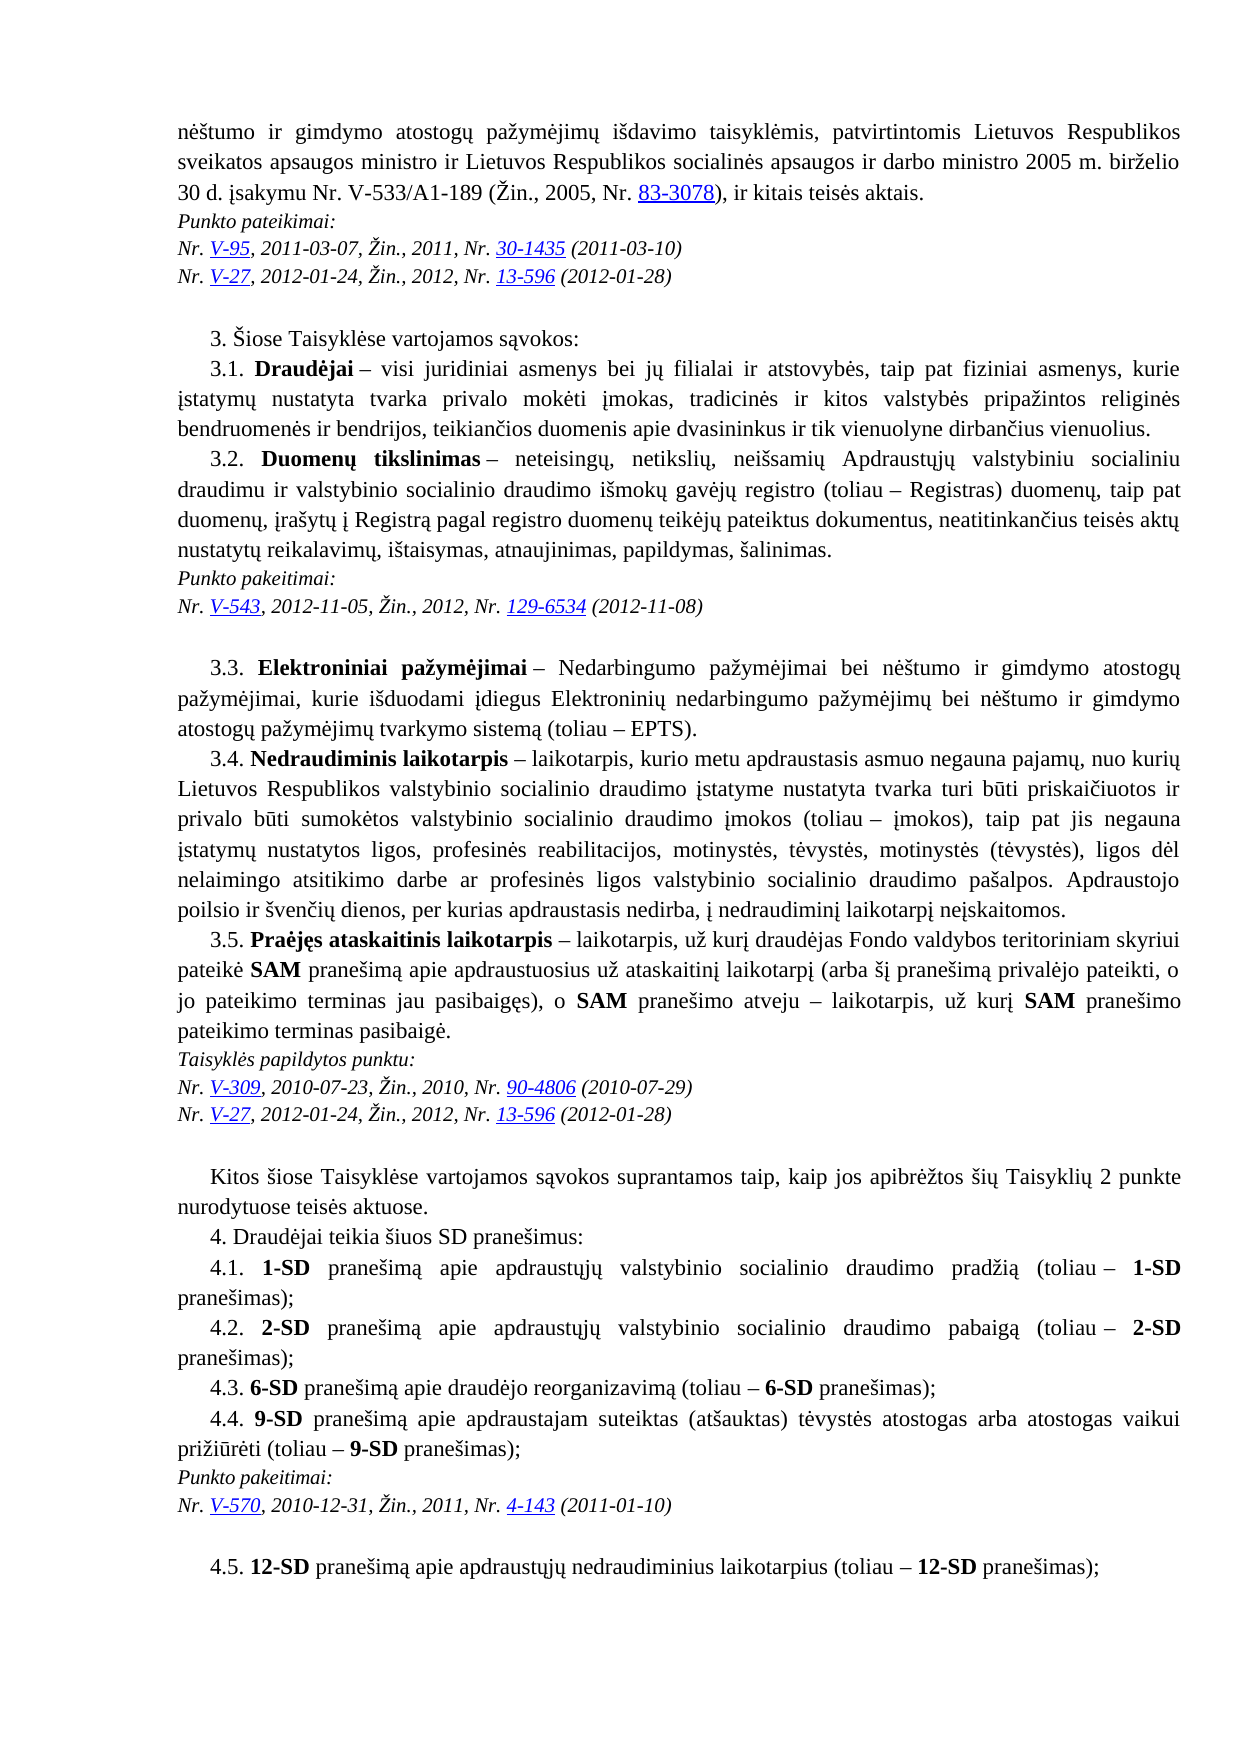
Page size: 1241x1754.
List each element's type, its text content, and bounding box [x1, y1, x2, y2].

text Nr. V-27, 2012-01-24, Žin., 2012, Nr. 13-596 (2012-01-28) [177, 264, 1181, 288]
text 3.3. Elektroniniai pažymėjimai – Nedarbingumo pažymėjimai bei nėštumo ir gimdymo atostogų pažymėjimai, kurie išduodami įdiegus Elektroninių nedarbingumo pažymėjimų bei nėštumo ir gimdymo atostogų pažymėjimų tvarkymo sistemą (toliau – EPTS). [177, 654, 1181, 741]
text 3. Šiose Taisyklėse vartojamos sąvokos: [177, 324, 1181, 351]
text nėštumo ir gimdymo atostogų pažymėjimų išdavimo taisyklėmis, patvirtintomis Lietuvos Respublikos sveikatos apsaugos ministro ir Lietuvos Respublikos socialinės apsaugos ir darbo ministro 2005 m. birželio 30 d. įsakymu Nr. V-533/A1-189 (Žin., 2005, Nr. 83-3078), ir kitais teisės aktais. [177, 118, 1181, 205]
text Nr. V-95, 2011-03-07, Žin., 2011, Nr. 30-1435 (2011-03-10) [177, 236, 1181, 260]
text Punkto pakeitimai: [177, 566, 1181, 590]
text Nr. V-309, 2010-07-23, Žin., 2010, Nr. 90-4806 (2010-07-29) [177, 1075, 1181, 1099]
text Punkto pateikimai: [177, 209, 1181, 233]
text 4.1. 1-SD pranešimą apie apdraustųjų valstybinio socialinio draudimo pradžią (toliau – 1-SD pranešimas); [177, 1254, 1181, 1310]
text 4.2. 2-SD pranešimą apie apdraustųjų valstybinio socialinio draudimo pabaigą (toliau – 2-SD pranešimas); [177, 1314, 1181, 1371]
text 3.5. Praėjęs ataskaitinis laikotarpis – laikotarpis, už kurį draudėjas Fondo valdybos teritoriniam skyriui pateikė SAM pranešimą apie apdraustuosius už ataskaitinį laikotarpį (arba šį pranešimą privalėjo pateikti, o jo pateikimo terminas jau pasibaigęs), o SAM pranešimo atveju – laikotarpis, už kurį SAM pranešimo pateikimo terminas pasibaigė. [177, 926, 1181, 1043]
text Punkto pakeitimai: [177, 1465, 1181, 1489]
text 4. Draudėjai teikia šiuos SD pranešimus: [177, 1223, 1181, 1250]
text Nr. V-570, 2010-12-31, Žin., 2011, Nr. 4-143 (2011-01-10) [177, 1493, 1181, 1517]
text 3.2. Duomenų tikslinimas – neteisingų, netikslių, neišsamių Apdraustųjų valstybiniu socialiniu draudimu ir valstybinio socialinio draudimo išmokų gavėjų registro (toliau – Registras) duomenų, taip pat duomenų, įrašytų į Registrą pagal registro duomenų teikėjų pateiktus dokumentus, neatitinkančius teisės aktų nustatytų reikalavimų, ištaisymas, atnaujinimas, papildymas, šalinimas. [177, 445, 1181, 562]
text 4.4. 9-SD pranešimą apie apdraustajam suteiktas (atšauktas) tėvystės atostogas arba atostogas vaikui prižiūrėti (toliau – 9-SD pranešimas); [177, 1405, 1181, 1461]
text 3.4. Nedraudiminis laikotarpis – laikotarpis, kurio metu apdraustasis asmuo negauna pajamų, nuo kurių Lietuvos Respublikos valstybinio socialinio draudimo įstatyme nustatyta tvarka turi būti priskaičiuotos ir privalo būti sumokėtos valstybinio socialinio draudimo įmokos (toliau – įmokos), taip pat jis negauna įstatymų nustatytos ligos, profesinės reabilitacijos, motinystės, tėvystės, motinystės (tėvystės), ligos dėl nelaimingo atsitikimo darbe ar profesinės ligos valstybinio socialinio draudimo pašalpos. Apdraustojo poilsio ir švenčių dienos, per kurias apdraustasis nedirba, į nedraudiminį laikotarpį neįskaitomos. [177, 745, 1181, 922]
text Nr. V-543, 2012-11-05, Žin., 2012, Nr. 129-6534 (2012-11-08) [177, 594, 1181, 618]
text Nr. V-27, 2012-01-24, Žin., 2012, Nr. 13-596 (2012-01-28) [177, 1102, 1181, 1126]
text Taisyklės papildytos punktu: [177, 1047, 1181, 1071]
text Kitos šiose Taisyklėse vartojamos sąvokos suprantamos taip, kaip jos apibrėžtos šių Taisyklių 2 punkte nurodytuose teisės aktuose. [177, 1163, 1181, 1219]
text 4.5. 12-SD pranešimą apie apdraustųjų nedraudiminius laikotarpius (toliau – 12-SD pranešimas); [177, 1553, 1181, 1580]
text 3.1. Draudėjai – visi juridiniai asmenys bei jų filialai ir atstovybės, taip pat fiziniai asmenys, kurie įstatymų nustatyta tvarka privalo mokėti įmokas, tradicinės ir kitos valstybės pripažintos religinės bendruomenės ir bendrijos, teikiančios duomenis apie dvasininkus ir tik vienuolyne dirbančius vienuolius. [177, 355, 1181, 442]
text 4.3. 6-SD pranešimą apie draudėjo reorganizavimą (toliau – 6-SD pranešimas); [177, 1374, 1181, 1401]
